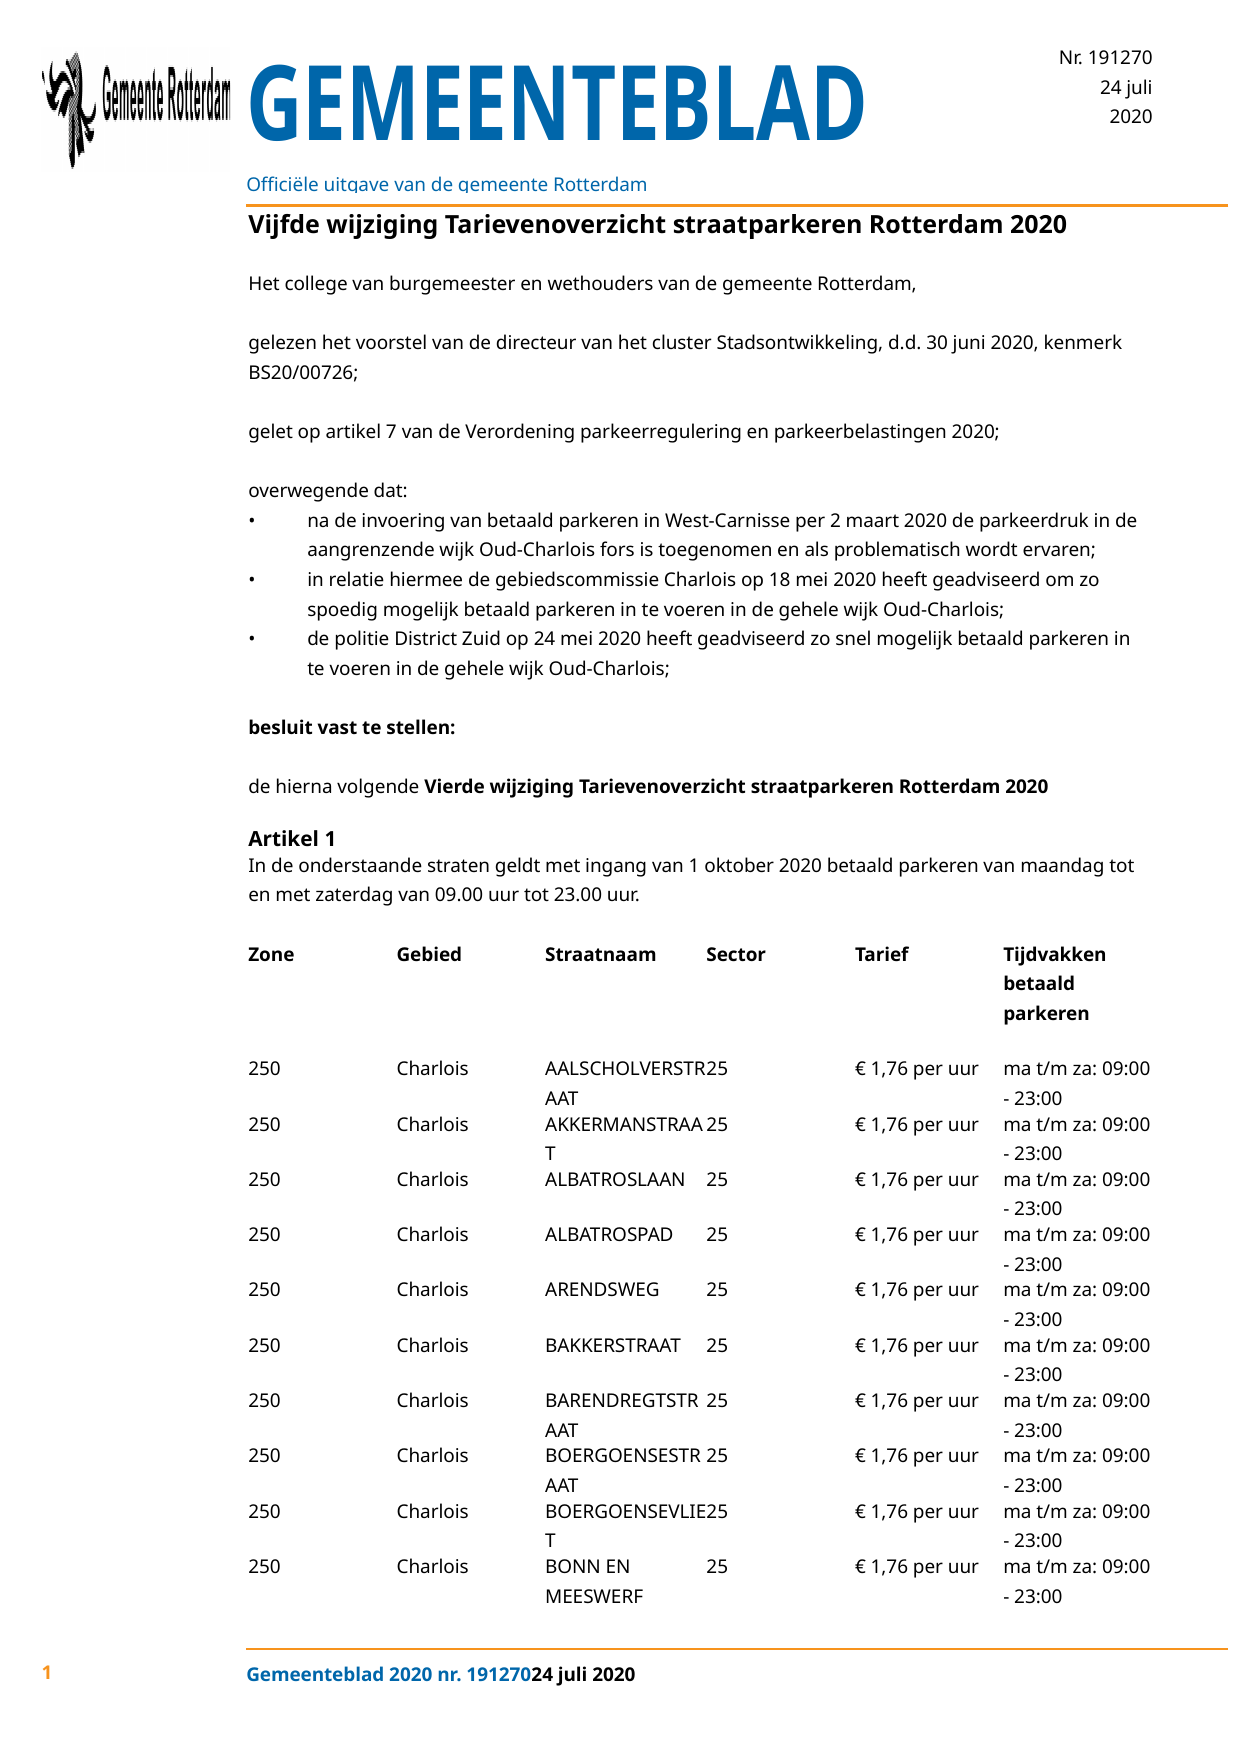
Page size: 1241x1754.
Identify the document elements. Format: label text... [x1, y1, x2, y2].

table_cell 25 [706, 1443, 855, 1498]
table_cell BOERGOENSESTRAAT [545, 1443, 706, 1498]
table_cell € 1,76 per uur [855, 1553, 1003, 1608]
table_header Straatnaam [545, 941, 706, 1055]
table_cell 25 [706, 1055, 855, 1111]
table_cell ma t/m za: 09:00 - 23:00 [1003, 1277, 1152, 1332]
table_cell ma t/m za: 09:00 - 23:00 [1003, 1498, 1152, 1553]
list na de invoering van betaald parkeren in West-Carnisse per 2 maart 2020 de parkeerdruk in de aangrenzende wijk Oud-Charlois fors is toegenomen en als problematisch wordt ervaren; [248, 507, 1152, 562]
table_cell € 1,76 per uur [855, 1387, 1003, 1443]
table_cell 250 [248, 1166, 396, 1221]
table_cell Charlois [396, 1387, 545, 1443]
table_header Zone [248, 941, 396, 1055]
table_cell € 1,76 per uur [855, 1166, 1003, 1221]
table_cell AALSCHOLVERSTRAAT [545, 1055, 706, 1111]
table_cell 250 [248, 1277, 396, 1332]
table_cell ARENDSWEG [545, 1277, 706, 1332]
table_cell ma t/m za: 09:00 - 23:00 [1003, 1111, 1152, 1166]
table_cell € 1,76 per uur [855, 1221, 1003, 1277]
table_cell ma t/m za: 09:00 - 23:00 [1003, 1553, 1152, 1608]
text overwegende dat: [248, 477, 1152, 503]
table_cell BOERGOENSEVLIET [545, 1498, 706, 1553]
table_header Tijdvakken betaald parkeren [1003, 941, 1152, 1055]
table_cell 250 [248, 1387, 396, 1443]
table_cell 250 [248, 1055, 396, 1111]
table_header Sector [706, 941, 855, 1055]
table_cell € 1,76 per uur [855, 1055, 1003, 1111]
table_cell ma t/m za: 09:00 - 23:00 [1003, 1443, 1152, 1498]
table_cell Charlois [396, 1111, 545, 1166]
list in relatie hiermee de gebiedscommissie Charlois op 18 mei 2020 heeft geadviseerd om zo spoedig mogelijk betaald parkeren in te voeren in de gehele wijk Oud-Charlois; [248, 566, 1152, 621]
table_cell ma t/m za: 09:00 - 23:00 [1003, 1221, 1152, 1277]
table_cell BARENDREGTSTRAAT [545, 1387, 706, 1443]
table_header Tarief [855, 941, 1003, 1055]
table_cell € 1,76 per uur [855, 1443, 1003, 1498]
table_cell AKKERMANSTRAAT [545, 1111, 706, 1166]
text Artikel 1 [248, 824, 1152, 852]
table_cell Charlois [396, 1166, 545, 1221]
table_cell ma t/m za: 09:00 - 23:00 [1003, 1055, 1152, 1111]
table_cell 25 [706, 1498, 855, 1553]
table_cell BAKKERSTRAAT [545, 1332, 706, 1387]
table_cell Charlois [396, 1443, 545, 1498]
table_cell ma t/m za: 09:00 - 23:00 [1003, 1387, 1152, 1443]
text gelezen het voorstel van de directeur van het cluster Stadsontwikkeling, d.d. 30 juni 2020, kenmerk BS20/00726; [248, 329, 1152, 385]
table_cell 250 [248, 1553, 396, 1608]
table_cell 25 [706, 1387, 855, 1443]
list de politie District Zuid op 24 mei 2020 heeft geadviseerd zo snel mogelijk betaald parkeren in te voeren in de gehele wijk Oud-Charlois; [248, 625, 1152, 681]
table_cell € 1,76 per uur [855, 1498, 1003, 1553]
text besluit vast te stellen: [248, 714, 1152, 740]
text gelet op artikel 7 van de Verordening parkeerregulering en parkeerbelastingen 2020; [248, 418, 1152, 444]
table_cell € 1,76 per uur [855, 1332, 1003, 1387]
table_cell 25 [706, 1111, 855, 1166]
text de hierna volgende Vierde wijziging Tarievenoverzicht straatparkeren Rotterdam 2020 [248, 773, 1152, 799]
table_cell ALBATROSPAD [545, 1221, 706, 1277]
table_cell € 1,76 per uur [855, 1277, 1003, 1332]
table_cell Charlois [396, 1221, 545, 1277]
table_cell Charlois [396, 1055, 545, 1111]
table_cell ALBATROSLAAN [545, 1166, 706, 1221]
table_cell 250 [248, 1111, 396, 1166]
table_cell ma t/m za: 09:00 - 23:00 [1003, 1332, 1152, 1387]
table_cell 25 [706, 1277, 855, 1332]
table_cell Charlois [396, 1498, 545, 1553]
table_cell Charlois [396, 1332, 545, 1387]
text Het college van burgemeester en wethouders van de gemeente Rotterdam, [248, 270, 1152, 296]
table_cell Charlois [396, 1277, 545, 1332]
text In de onderstaande straten geldt met ingang van 1 oktober 2020 betaald parkeren van maandag tot en met zaterdag van 09.00 uur tot 23.00 uur. [248, 852, 1152, 907]
text Vijfde wijziging Tarievenoverzicht straatparkeren Rotterdam 2020 [248, 207, 1152, 241]
table_cell 25 [706, 1166, 855, 1221]
table_cell 250 [248, 1498, 396, 1553]
table_cell € 1,76 per uur [855, 1111, 1003, 1166]
picture [41, 47, 231, 172]
table_cell 25 [706, 1553, 855, 1608]
table_cell BONN EN MEESWERF [545, 1553, 706, 1608]
table_cell Charlois [396, 1553, 545, 1608]
table_cell 250 [248, 1221, 396, 1277]
table_header Gebied [396, 941, 545, 1055]
table_cell 25 [706, 1221, 855, 1277]
table_cell 250 [248, 1443, 396, 1498]
table_cell ma t/m za: 09:00 - 23:00 [1003, 1166, 1152, 1221]
table_cell 25 [706, 1332, 855, 1387]
table_cell 250 [248, 1332, 396, 1387]
